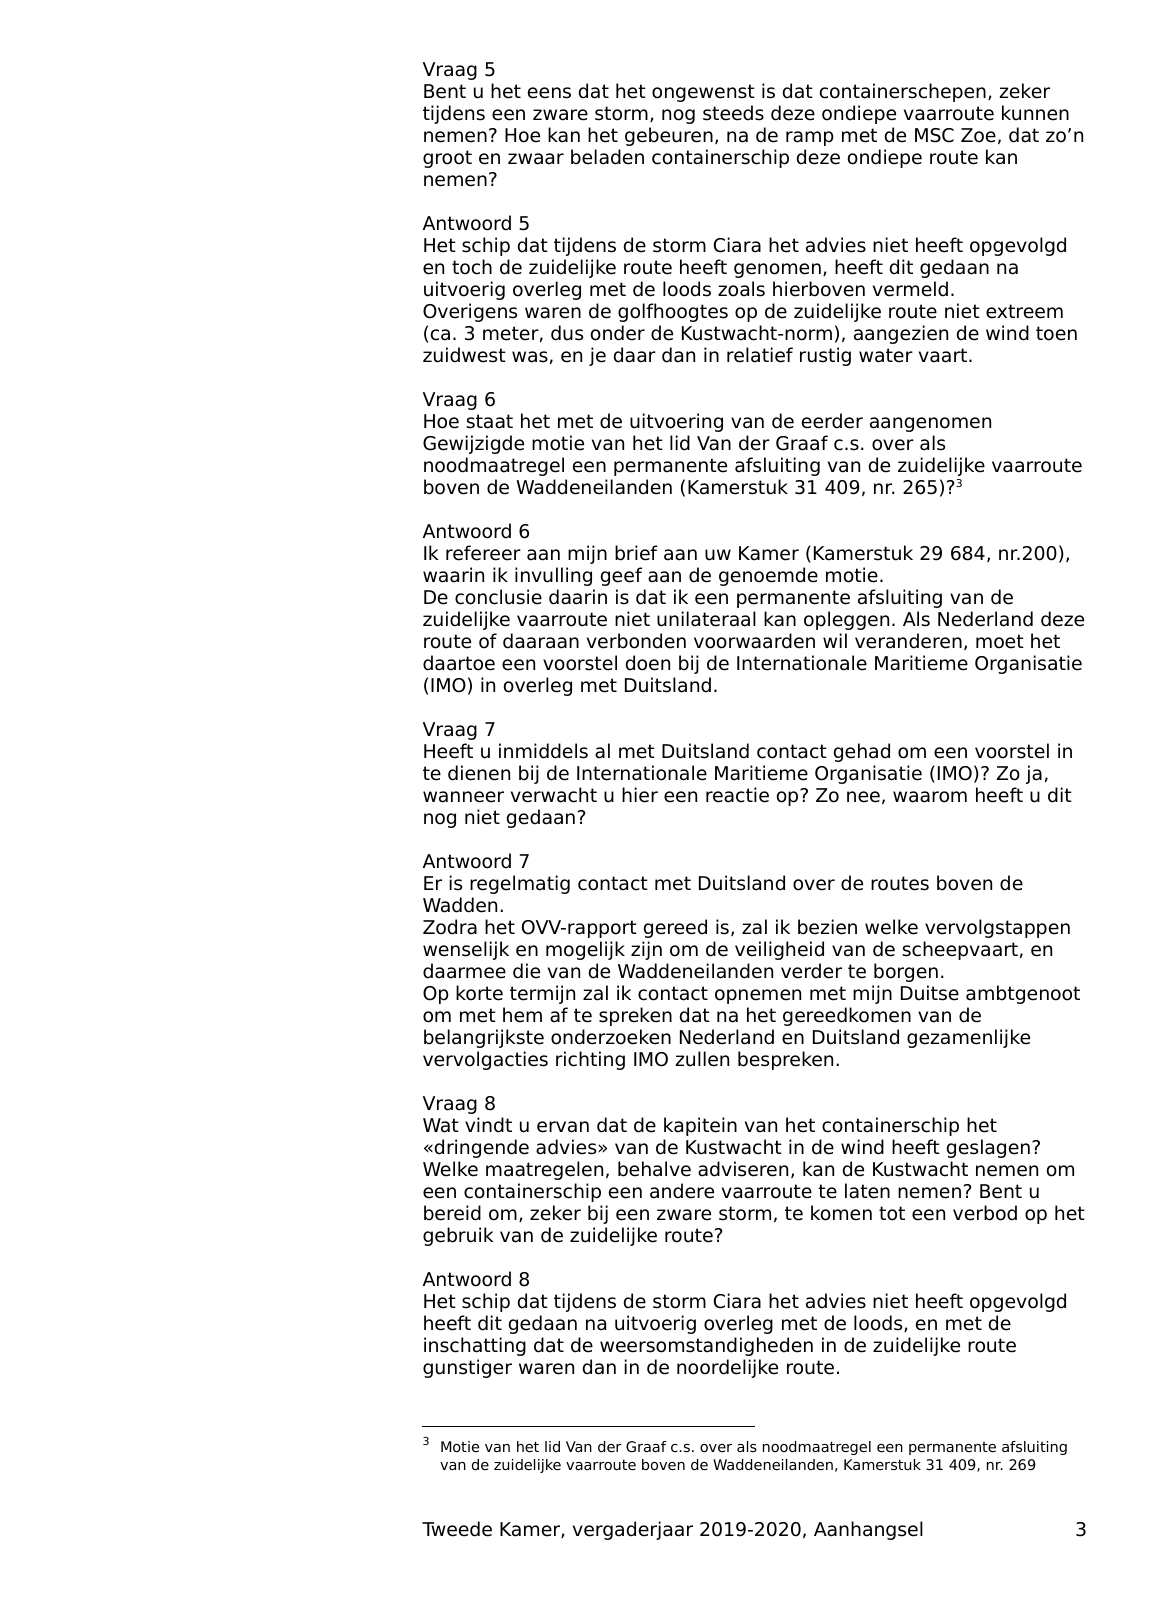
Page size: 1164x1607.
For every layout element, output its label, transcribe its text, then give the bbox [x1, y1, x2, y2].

text Bent u het eens dat het ongewenst is dat containerschepen, zeker tijdens een zware storm, nog steeds deze ondiepe vaarroute kunnen nemen? Hoe kan het gebeuren, na de ramp met de MSC Zoe, dat zo’n groot en zwaar beladen containerschip deze ondiepe route kan nemen? [422, 81, 1087, 191]
text Wat vindt u ervan dat de kapitein van het containerschip het «dringende advies» van de Kustwacht in de wind heeft geslagen? Welke maatregelen, behalve adviseren, kan de Kustwacht nemen om een containerschip een andere vaarroute te laten nemen? Bent u bereid om, zeker bij een zware storm, te komen tot een verbod op het gebruik van de zuidelijke route? [422, 1115, 1087, 1247]
text Overigens waren de golfhoogtes op de zuidelijke route niet extreem (ca. 3 meter, dus onder de Kustwacht-norm), aangezien de wind toen zuidwest was, en je daar dan in relatief rustig water vaart. [422, 301, 1087, 367]
text Vraag 5 [422, 59, 1087, 81]
text Motie van het lid Van der Graaf c.s. over als noodmaatregel een permanente afsluiting van de zuidelijke vaarroute boven de Waddeneilanden, Kamerstuk 31 409, nr. 269 [422, 1435, 1087, 1474]
text Het schip dat tijdens de storm Ciara het advies niet heeft opgevolgd en toch de zuidelijke route heeft genomen, heeft dit gedaan na uitvoerig overleg met de loods zoals hierboven vermeld. [422, 235, 1087, 301]
text Antwoord 5 [422, 213, 1087, 235]
text De conclusie daarin is dat ik een permanente afsluiting van de zuidelijke vaarroute niet unilateraal kan opleggen. Als Nederland deze route of daaraan verbonden voorwaarden wil veranderen, moet het daartoe een voorstel doen bij de Internationale Maritieme Organisatie (IMO) in overleg met Duitsland. [422, 587, 1087, 697]
text Zodra het OVV-rapport gereed is, zal ik bezien welke vervolgstappen wenselijk en mogelijk zijn om de veiligheid van de scheepvaart, en daarmee die van de Waddeneilanden verder te borgen. [422, 917, 1087, 983]
text Het schip dat tijdens de storm Ciara het advies niet heeft opgevolgd heeft dit gedaan na uitvoerig overleg met de loods, en met de inschatting dat de weersomstandigheden in de zuidelijke route gunstiger waren dan in de noordelijke route. [422, 1291, 1087, 1379]
text Antwoord 8 [422, 1269, 1087, 1291]
text Hoe staat het met de uitvoering van de eerder aangenomen Gewijzigde motie van het lid Van der Graaf c.s. over als noodmaatregel een permanente afsluiting van de zuidelijke vaarroute boven de Waddeneilanden (Kamerstuk 31 409, nr. 265)? [422, 411, 1087, 499]
text Ik refereer aan mijn brief aan uw Kamer (Kamerstuk 29 684, nr.200), waarin ik invulling geef aan de genoemde motie. [422, 543, 1087, 587]
text Heeft u inmiddels al met Duitsland contact gehad om een voorstel in te dienen bij de Internationale Maritieme Organisatie (IMO)? Zo ja, wanneer verwacht u hier een reactie op? Zo nee, waarom heeft u dit nog niet gedaan? [422, 741, 1087, 829]
text Op korte termijn zal ik contact opnemen met mijn Duitse ambtgenoot om met hem af te spreken dat na het gereedkomen van de belangrijkste onderzoeken Nederland en Duitsland gezamenlijke vervolgacties richting IMO zullen bespreken. [422, 983, 1087, 1071]
text Vraag 8 [422, 1093, 1087, 1115]
text Vraag 6 [422, 389, 1087, 411]
text Vraag 7 [422, 719, 1087, 741]
text Antwoord 7 [422, 851, 1087, 873]
text Antwoord 6 [422, 521, 1087, 543]
text Er is regelmatig contact met Duitsland over de routes boven de Wadden. [422, 873, 1087, 917]
